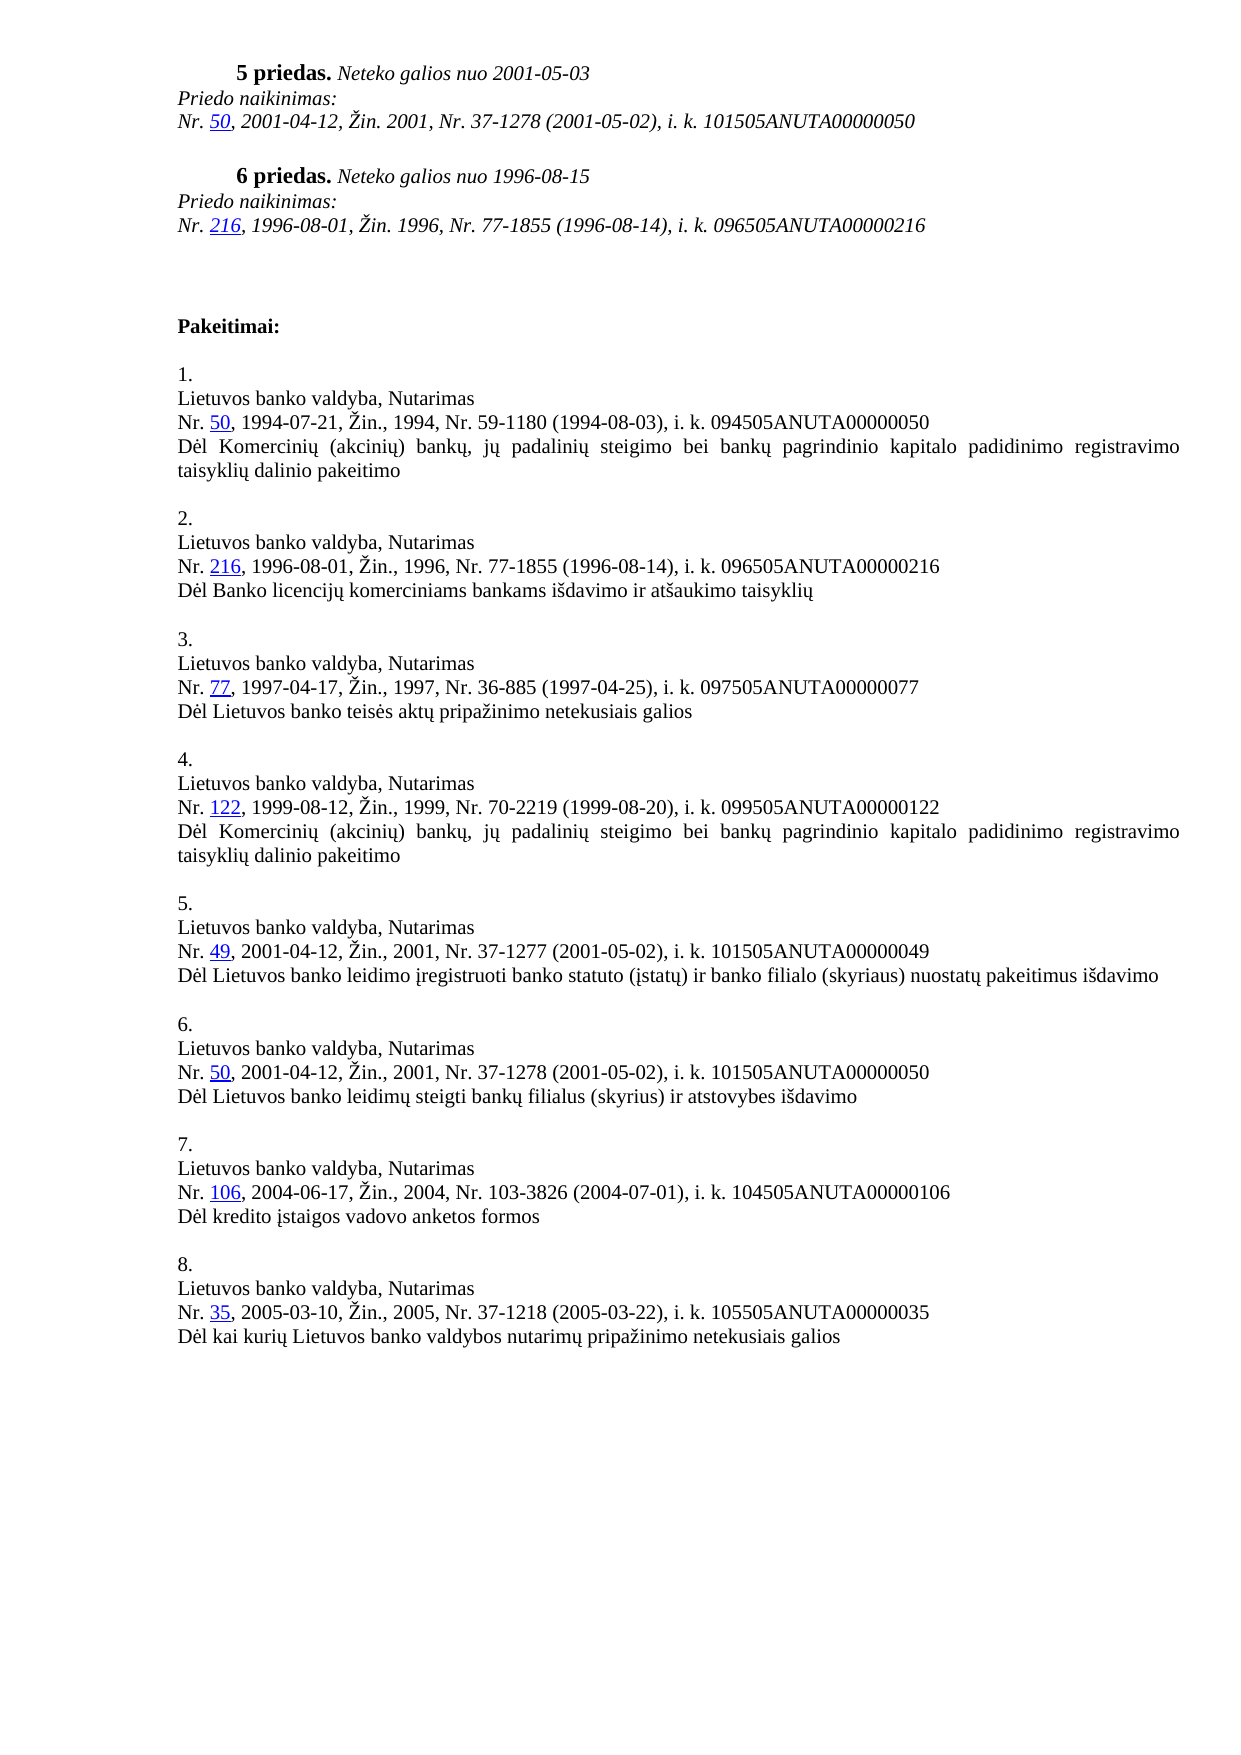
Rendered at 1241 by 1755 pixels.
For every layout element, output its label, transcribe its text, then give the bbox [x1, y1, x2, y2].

text Lietuvos banko valdyba, Nutarimas [177, 651, 1181, 674]
text 7. [177, 1132, 1181, 1156]
text Nr. 50, 1994-07-21, Žin., 1994, Nr. 59-1180 (1994-08-03), i. k. 094505ANUTA00000050 [177, 410, 1181, 434]
text Nr. 106, 2004-06-17, Žin., 2004, Nr. 103-3826 (2004-07-01), i. k. 104505ANUTA00000106 [177, 1180, 1181, 1204]
text Lietuvos banko valdyba, Nutarimas [177, 771, 1181, 795]
text 5. [177, 891, 1181, 915]
text Dėl Lietuvos banko teisės aktų pripažinimo netekusiais galios [177, 699, 1181, 723]
text Nr. 50, 2001-04-12, Žin., 2001, Nr. 37-1278 (2001-05-02), i. k. 101505ANUTA00000050 [177, 1059, 1181, 1084]
text Dėl kai kurių Lietuvos banko valdybos nutarimų pripažinimo netekusiais galios [177, 1324, 1181, 1348]
text Nr. 216, 1996-08-01, Žin., 1996, Nr. 77-1855 (1996-08-14), i. k. 096505ANUTA00000216 [177, 554, 1181, 578]
text Lietuvos banko valdyba, Nutarimas [177, 1156, 1181, 1180]
text Nr. 77, 1997-04-17, Žin., 1997, Nr. 36-885 (1997-04-25), i. k. 097505ANUTA00000077 [177, 674, 1181, 699]
text Dėl Komercinių (akcinių) bankų, jų padalinių steigimo bei bankų pagrindinio kapitalo padidinimo registravimo taisyklių dalinio pakeitimo [177, 819, 1181, 867]
text Nr. 50, 2001-04-12, Žin. 2001, Nr. 37-1278 (2001-05-02), i. k. 101505ANUTA00000050 [177, 109, 1181, 133]
text Priedo naikinimas: [177, 189, 1181, 213]
text 6 priedas. Neteko galios nuo 1996-08-15 [177, 162, 1181, 189]
text Pakeitimai: [177, 314, 1181, 338]
text Nr. 49, 2001-04-12, Žin., 2001, Nr. 37-1277 (2001-05-02), i. k. 101505ANUTA00000049 [177, 939, 1181, 963]
text 2. [177, 506, 1181, 530]
text Dėl Komercinių (akcinių) bankų, jų padalinių steigimo bei bankų pagrindinio kapitalo padidinimo registravimo taisyklių dalinio pakeitimo [177, 434, 1181, 482]
text Lietuvos banko valdyba, Nutarimas [177, 915, 1181, 939]
text 8. [177, 1252, 1181, 1276]
text 6. [177, 1011, 1181, 1036]
text 4. [177, 747, 1181, 771]
text Priedo naikinimas: [177, 85, 1181, 109]
text Nr. 122, 1999-08-12, Žin., 1999, Nr. 70-2219 (1999-08-20), i. k. 099505ANUTA00000122 [177, 795, 1181, 819]
text Dėl Lietuvos banko leidimų steigti bankų filialus (skyrius) ir atstovybes išdavimo [177, 1084, 1181, 1108]
text Lietuvos banko valdyba, Nutarimas [177, 1036, 1181, 1059]
text 1. [177, 362, 1181, 386]
text Nr. 216, 1996-08-01, Žin. 1996, Nr. 77-1855 (1996-08-14), i. k. 096505ANUTA00000216 [177, 213, 1181, 237]
text 5 priedas. Neteko galios nuo 2001-05-03 [177, 59, 1181, 85]
text Nr. 35, 2005-03-10, Žin., 2005, Nr. 37-1218 (2005-03-22), i. k. 105505ANUTA00000035 [177, 1300, 1181, 1324]
text Lietuvos banko valdyba, Nutarimas [177, 1276, 1181, 1300]
text 3. [177, 626, 1181, 651]
text Lietuvos banko valdyba, Nutarimas [177, 386, 1181, 410]
text Lietuvos banko valdyba, Nutarimas [177, 530, 1181, 554]
text Dėl Banko licencijų komerciniams bankams išdavimo ir atšaukimo taisyklių [177, 578, 1181, 602]
text Dėl kredito įstaigos vadovo anketos formos [177, 1204, 1181, 1228]
text Dėl Lietuvos banko leidimo įregistruoti banko statuto (įstatų) ir banko filialo (skyriaus) nuostatų pakeitimus išdavimo [177, 963, 1181, 987]
